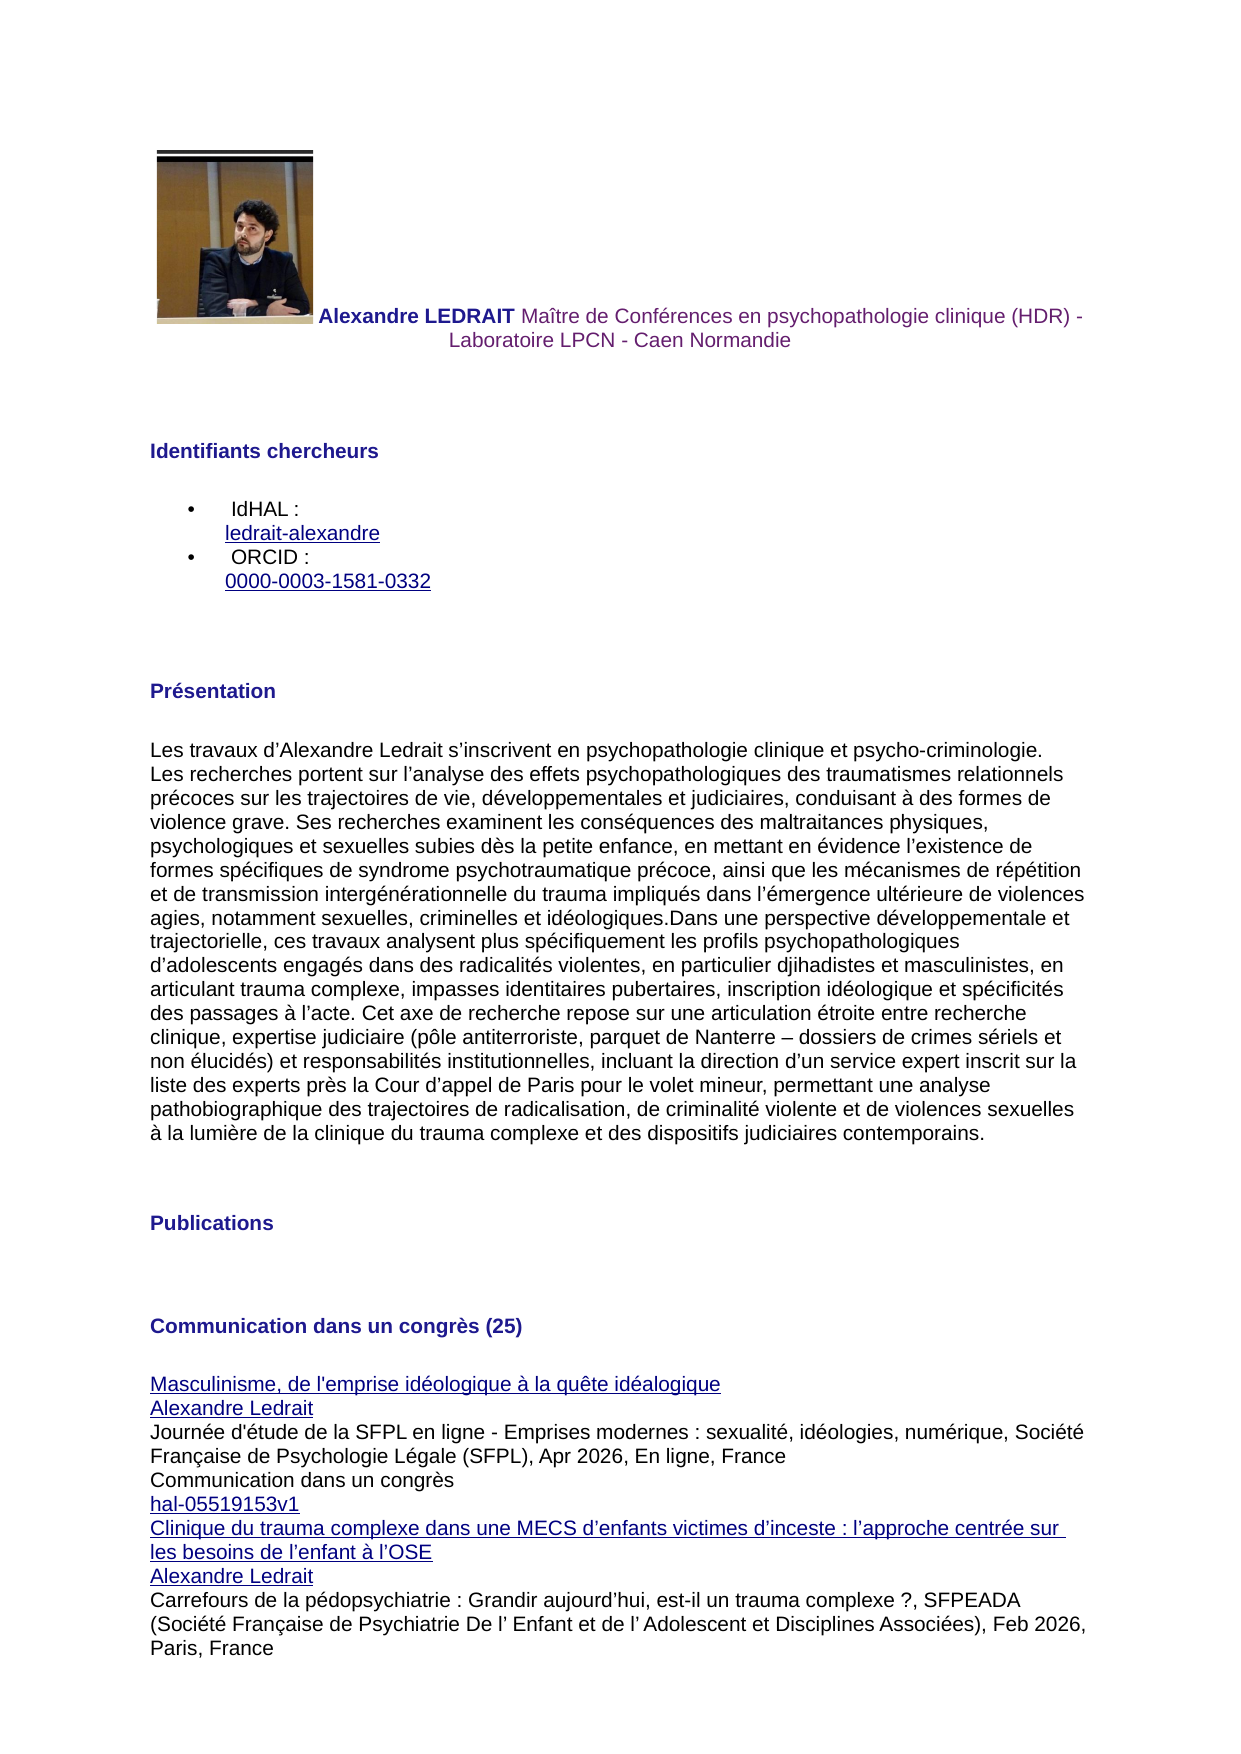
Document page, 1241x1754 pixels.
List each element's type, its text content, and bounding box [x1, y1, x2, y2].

subtitle Publications [150, 1211, 1090, 1234]
subtitle Alexandre LEDRAIT Maître de Conférences en psychopathologie clinique (HDR) - Laboratoire LPCN - Caen Normandie [150, 150, 1090, 352]
list IdHAL : [187, 497, 1090, 521]
table_cell Clinique du trauma complexe dans une MECS d’enfants victimes d’inceste : l’approche centrée sur les besoins de l’enfant à l’OSE Alexandre Ledrait Carrefours de la pédopsychiatrie : Grandir aujourd’hui, est-il un trauma complexe ?, SFPEADA (Société Française de Psychiatrie De l’ Enfant et de l’ Adolescent et Disciplines Associées), Feb 2026, Paris, France [150, 1516, 1090, 1659]
picture [156, 150, 314, 324]
text Les recherches portent sur l’analyse des effets psychopathologiques des traumatismes relationnels précoces sur les trajectoires de vie, développementales et judiciaires, conduisant à des formes de violence grave. Ses recherches examinent les conséquences des maltraitances physiques, psychologiques et sexuelles subies dès la petite enfance, en mettant en évidence l’existence de formes spécifiques de syndrome psychotraumatique précoce, ainsi que les mécanismes de répétition et de transmission intergénérationnelle du trauma impliqués dans l’émergence ultérieure de violences agies, notamment sexuelles, criminelles et idéologiques.Dans une perspective développementale et trajectorielle, ces travaux analysent plus spécifiquement les profils psychopathologiques d’adolescents engagés dans des radicalités violentes, en particulier djihadistes et masculinistes, en articulant trauma complexe, impasses identitaires pubertaires, inscription idéologique et spécificités des passages à l’acte. Cet axe de recherche repose sur une articulation étroite entre recherche clinique, expertise judiciaire (pôle antiterroriste, parquet de Nanterre – dossiers de crimes sériels et non élucidés) et responsabilités institutionnelles, incluant la direction d’un service expert inscrit sur la liste des experts près la Cour d’appel de Paris pour le volet mineur, permettant une analyse pathobiographique des trajectoires de radicalisation, de criminalité violente et de violences sexuelles à la lumière de la clinique du trauma complexe et des dispositifs judiciaires contemporains. [150, 762, 1090, 1145]
subtitle Identifiants chercheurs [150, 439, 1090, 463]
list 0000-0003-1581-0332 [187, 569, 1090, 593]
subtitle Présentation [150, 679, 1090, 703]
subtitle Communication dans un congrès (25) [150, 1314, 1090, 1338]
list ORCID : [187, 545, 1090, 569]
list ledrait-alexandre [187, 521, 1090, 545]
text Les travaux d’Alexandre Ledrait s’inscrivent en psychopathologie clinique et psycho-criminologie. [150, 738, 1090, 762]
table_header Masculinisme, de l'emprise idéologique à la quête idéalogique Alexandre Ledrait Journée d'étude de la SFPL en ligne - Emprises modernes : sexualité, idéologies, numérique, Société Française de Psychologie Légale (SFPL), Apr 2026, En ligne, France Communication dans un congrès hal-05519153v1 [150, 1372, 1090, 1516]
